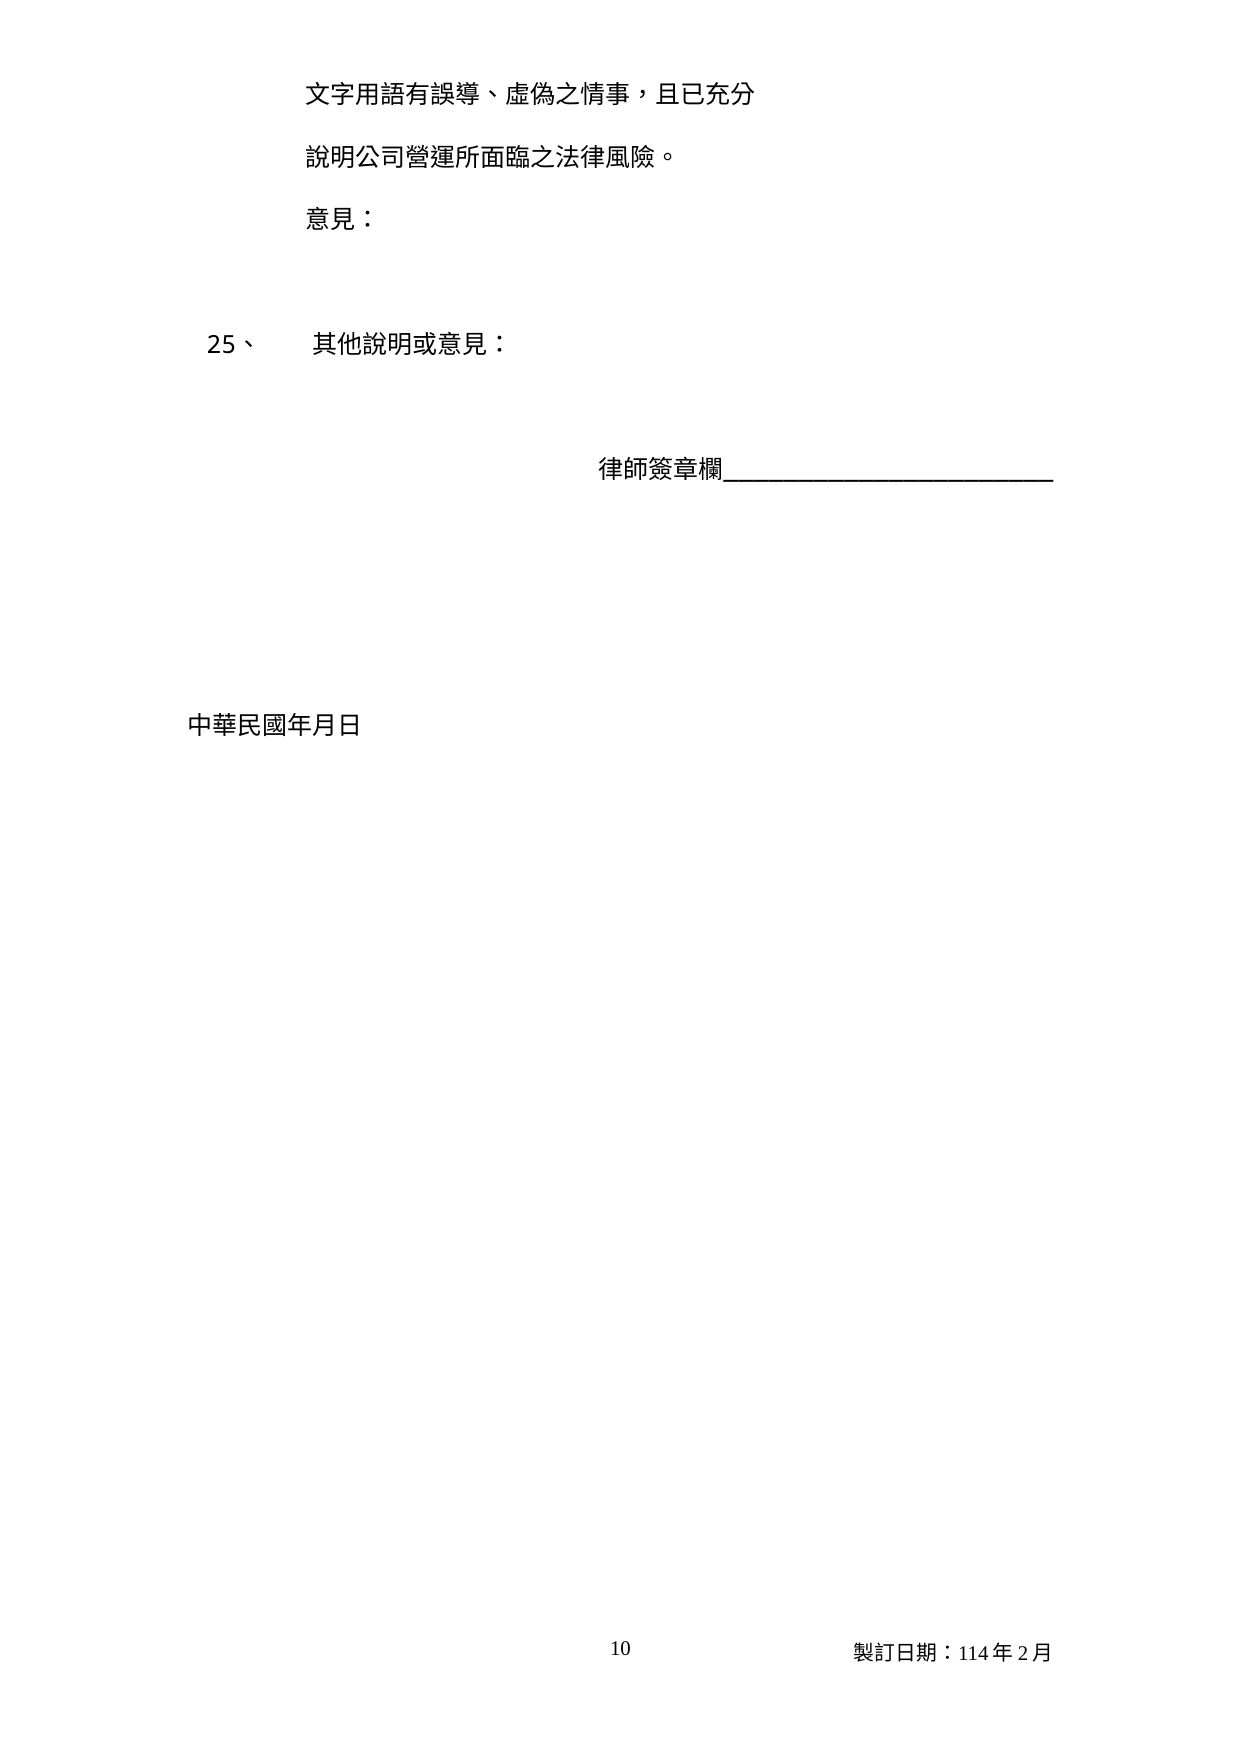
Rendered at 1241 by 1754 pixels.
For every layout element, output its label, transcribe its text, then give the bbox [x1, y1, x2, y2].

text 中華民國年月日 [187, 682, 1053, 744]
text 文字用語有誤導、虛偽之情事，且已充分 [305, 51, 1053, 114]
text 意見： [305, 176, 1053, 239]
list 其他說明或意見： [206, 301, 1053, 364]
text 說明公司營運所面臨之法律風險。 [305, 114, 1053, 176]
text 律師簽章欄______________________ [187, 426, 1053, 489]
